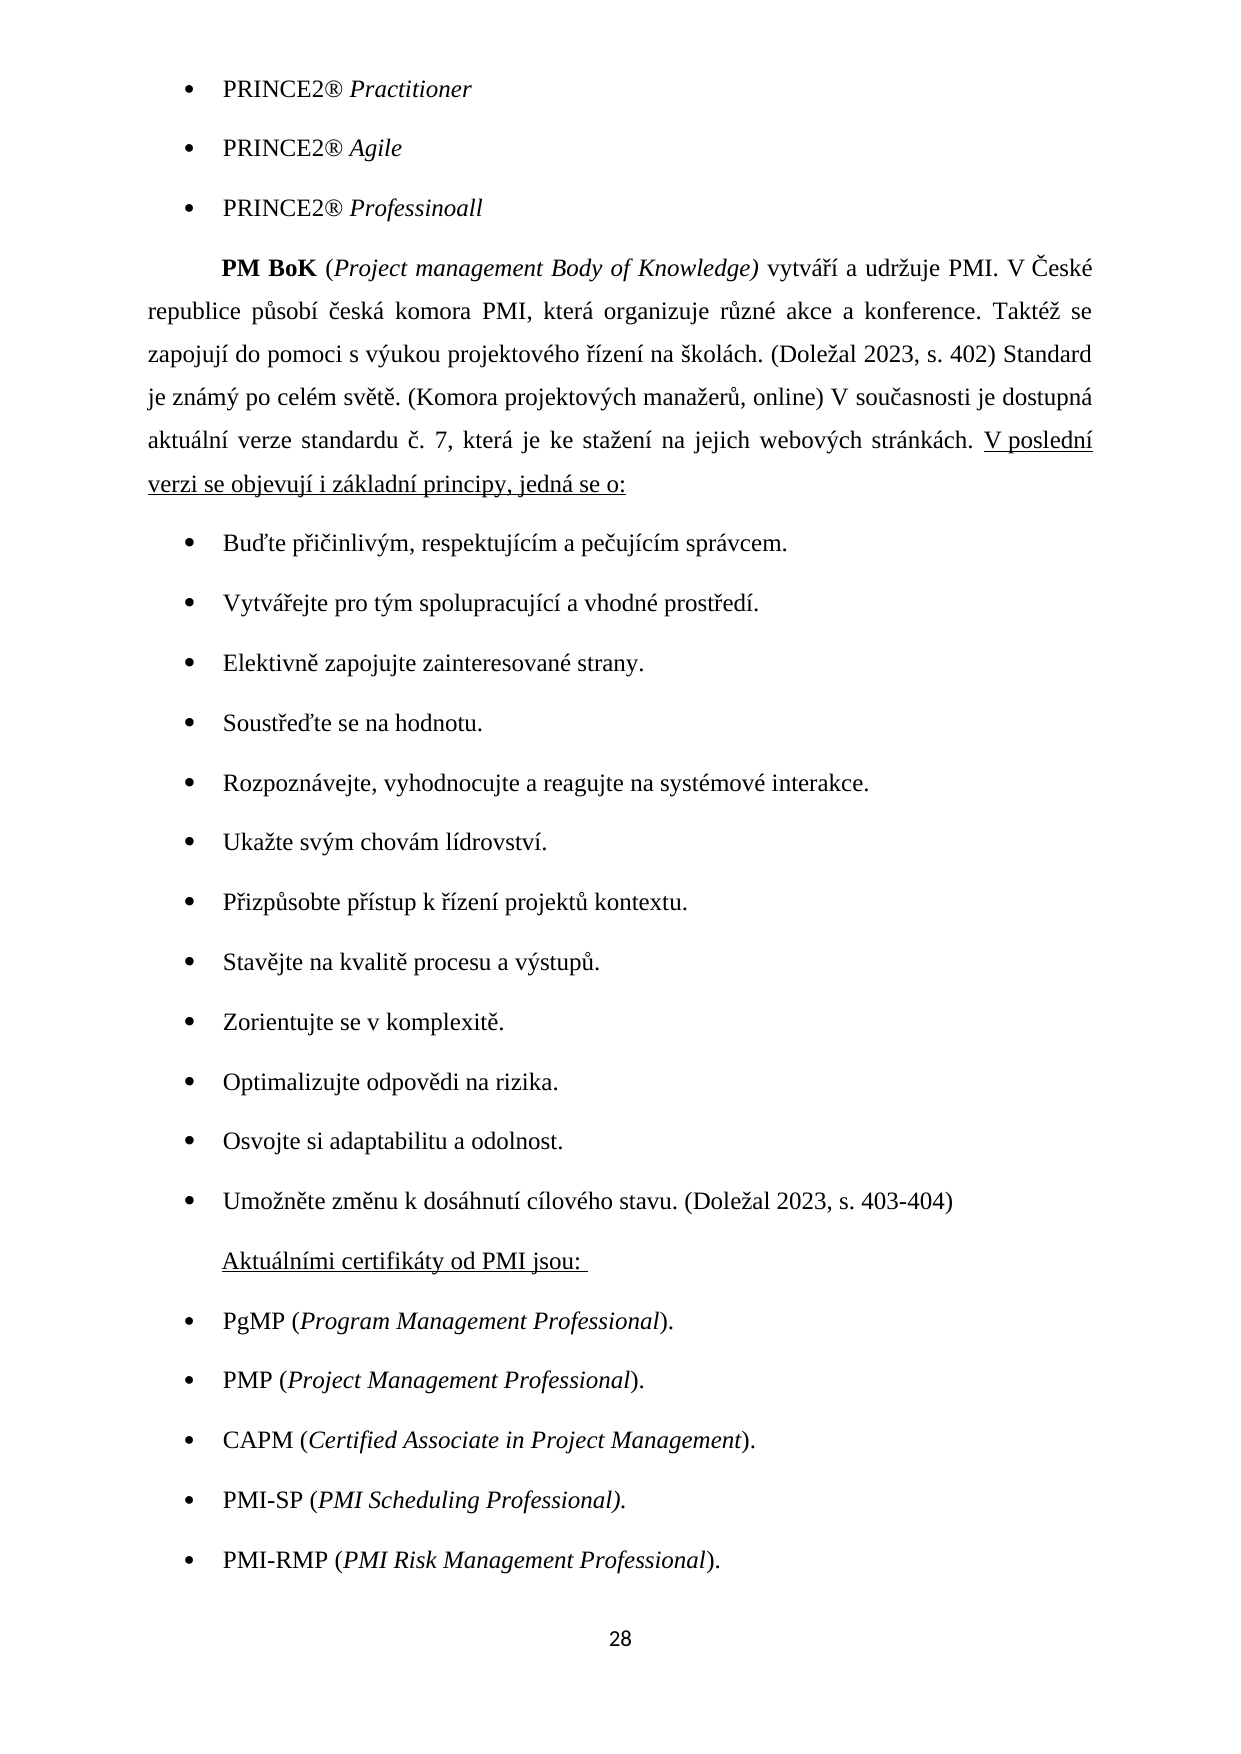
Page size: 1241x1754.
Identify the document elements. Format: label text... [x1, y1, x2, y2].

list PMP (Project Management Professional). [185, 1366, 1093, 1394]
list Osvojte si adaptabilitu a odolnost. [185, 1126, 1093, 1155]
list Ukažte svým chovám lídrovství. [185, 827, 1093, 856]
list Stavějte na kvalitě procesu a výstupů. [185, 947, 1093, 976]
list Přizpůsobte přístup k řízení projektů kontextu. [185, 887, 1093, 916]
list PMI-RMP (PMI Risk Management Professional). [185, 1545, 1093, 1574]
text Aktuálními certifikáty od PMI jsou: [148, 1246, 1093, 1275]
list PMI-SP (PMI Scheduling Professional). [185, 1485, 1093, 1514]
list Zorientujte se v komplexitě. [185, 1007, 1093, 1036]
list Soustřeďte se na hodnotu. [185, 708, 1093, 737]
list Elektivně zapojujte zainteresované strany. [185, 648, 1093, 677]
list Rozpoznávejte, vyhodnocujte a reagujte na systémové interakce. [185, 768, 1093, 796]
text PM BoK (Project management Body of Knowledge) vytváří a udržuje PMI. V České republice působí česká komora PMI, která organizuje různé akce a konference. Taktéž se zapojují do pomoci s výukou projektového řízení na školách. (Doležal 2023, s. 402) Standard je známý po celém světě. (Komora projektových manažerů, online) V současnosti je dostupná aktuální verze standardu č. 7, která je ke stažení na jejich webových stránkách. V poslední verzi se objevují i základní principy, jedná se o: [148, 253, 1093, 497]
list Buďte přičinlivým, respektujícím a pečujícím správcem. [185, 528, 1093, 557]
list Umožněte změnu k dosáhnutí cílového stavu. (Doležal 2023, s. 403-404) [185, 1186, 1093, 1215]
list PRINCE2® Professinoall [185, 193, 1093, 222]
list PRINCE2® Agile [185, 133, 1093, 162]
list PRINCE2® Practitioner [185, 74, 1093, 102]
list Vytvářejte pro tým spolupracující a vhodné prostředí. [185, 588, 1093, 617]
list Optimalizujte odpovědi na rizika. [185, 1067, 1093, 1095]
list PgMP (Program Management Professional). [185, 1306, 1093, 1334]
list CAPM (Certified Associate in Project Management). [185, 1425, 1093, 1454]
